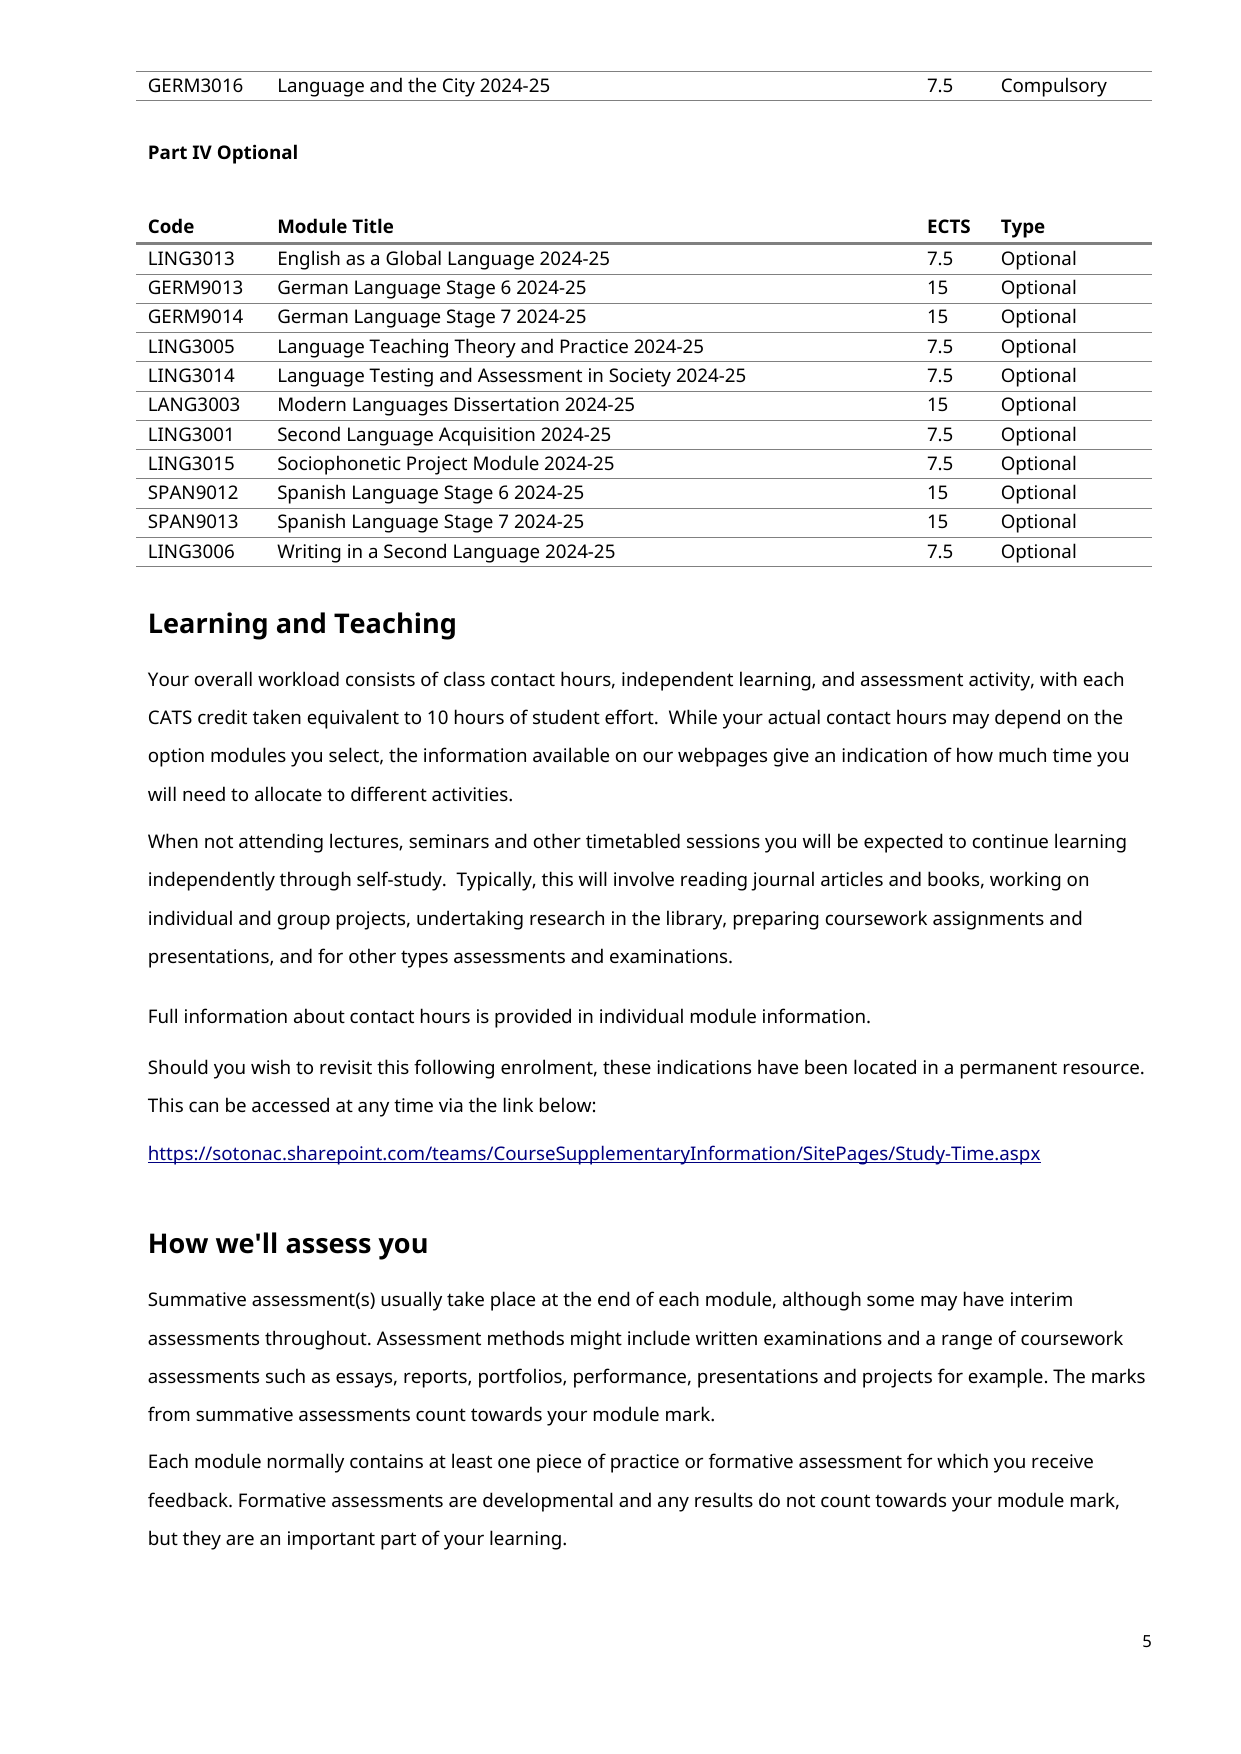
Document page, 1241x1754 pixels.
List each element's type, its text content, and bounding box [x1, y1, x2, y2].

table_cell 15 [916, 392, 989, 420]
table_cell Module Title [266, 214, 916, 242]
text https://sotonac.sharepoint.com/teams/CourseSupplementaryInformation/SitePages/Study-Time.aspx [148, 1140, 1152, 1165]
table_cell Second Language Acquisition 2024-25 [266, 421, 916, 449]
table_cell 7.5 [916, 72, 989, 100]
table_cell SPAN9012 [136, 479, 266, 508]
table_cell 7.5 [916, 538, 989, 566]
table_cell Optional [989, 362, 1152, 391]
table_cell Optional [989, 392, 1152, 420]
table_cell Sociophonetic Project Module 2024-25 [266, 450, 916, 478]
table_cell Spanish Language Stage 7 2024-25 [266, 509, 916, 537]
table_cell Optional [989, 450, 1152, 478]
table_cell 15 [916, 509, 989, 537]
subtitle Learning and Teaching [148, 605, 1152, 642]
text Your overall workload consists of class contact hours, independent learning, and assessment activity, with each CATS credit taken equivalent to 10 hours of student effort. While your actual contact hours may depend on the option modules you select, the information available on our webpages give an indication of how much time you will need to allocate to different activities. [148, 666, 1152, 806]
text Should you wish to revisit this following enrolment, these indications have been located in a permanent resource. This can be accessed at any time via the link below: [148, 1054, 1152, 1118]
table_cell Part IV Optional [136, 101, 1152, 214]
table_cell Compulsory [989, 72, 1152, 100]
table_cell SPAN9013 [136, 509, 266, 537]
table_cell GERM9013 [136, 275, 266, 303]
text Each module normally contains at least one piece of practice or formative assessment for which you receive feedback. Formative assessments are developmental and any results do not count towards your module mark, but they are an important part of your learning. [148, 1449, 1152, 1551]
table_cell 7.5 [916, 421, 989, 449]
table_cell Language and the City 2024-25 [266, 72, 916, 100]
table_cell 7.5 [916, 245, 989, 273]
table_cell GERM9014 [136, 304, 266, 332]
text Full information about contact hours is provided in individual module information. [148, 1003, 1152, 1029]
table_cell English as a Global Language 2024-25 [266, 245, 916, 273]
table_cell Language Teaching Theory and Practice 2024-25 [266, 333, 916, 361]
table_cell LING3001 [136, 421, 266, 449]
table_cell Optional [989, 333, 1152, 361]
table_cell Optional [989, 479, 1152, 508]
table_cell Optional [989, 245, 1152, 273]
table_cell Type [989, 214, 1152, 242]
text Summative assessment(s) usually take place at the end of each module, although some may have interim assessments throughout. Assessment methods might include written examinations and a range of coursework assessments such as essays, reports, portfolios, performance, presentations and projects for example. The marks from summative assessments count towards your module mark. [148, 1287, 1152, 1427]
table_cell Optional [989, 304, 1152, 332]
table_cell LANG3003 [136, 392, 266, 420]
table_cell LING3006 [136, 538, 266, 566]
text When not attending lectures, seminars and other timetabled sessions you will be expected to continue learning independently through self-study. Typically, this will involve reading journal articles and books, working on individual and group projects, undertaking research in the library, preparing coursework assignments and presentations, and for other types assessments and examinations. [148, 828, 1152, 969]
table_cell LING3005 [136, 333, 266, 361]
table_cell LING3013 [136, 245, 266, 273]
table_cell 7.5 [916, 450, 989, 478]
table_cell Optional [989, 421, 1152, 449]
table_cell Modern Languages Dissertation 2024-25 [266, 392, 916, 420]
subtitle How we'll assess you [148, 1225, 1152, 1262]
table_cell 15 [916, 304, 989, 332]
table_cell Optional [989, 538, 1152, 566]
table_cell LING3015 [136, 450, 266, 478]
table_cell Language Testing and Assessment in Society 2024-25 [266, 362, 916, 391]
table_cell 7.5 [916, 362, 989, 391]
table_cell ECTS [916, 214, 989, 242]
table_cell German Language Stage 6 2024-25 [266, 275, 916, 303]
table_cell Optional [989, 509, 1152, 537]
table_cell 15 [916, 479, 989, 508]
table_cell GERM3016 [136, 72, 266, 100]
table_cell 7.5 [916, 333, 989, 361]
table_cell LING3014 [136, 362, 266, 391]
table_cell 15 [916, 275, 989, 303]
table_cell Code [136, 214, 266, 242]
table_cell Writing in a Second Language 2024-25 [266, 538, 916, 566]
table_cell Spanish Language Stage 6 2024-25 [266, 479, 916, 508]
table_cell German Language Stage 7 2024-25 [266, 304, 916, 332]
table_cell Optional [989, 275, 1152, 303]
